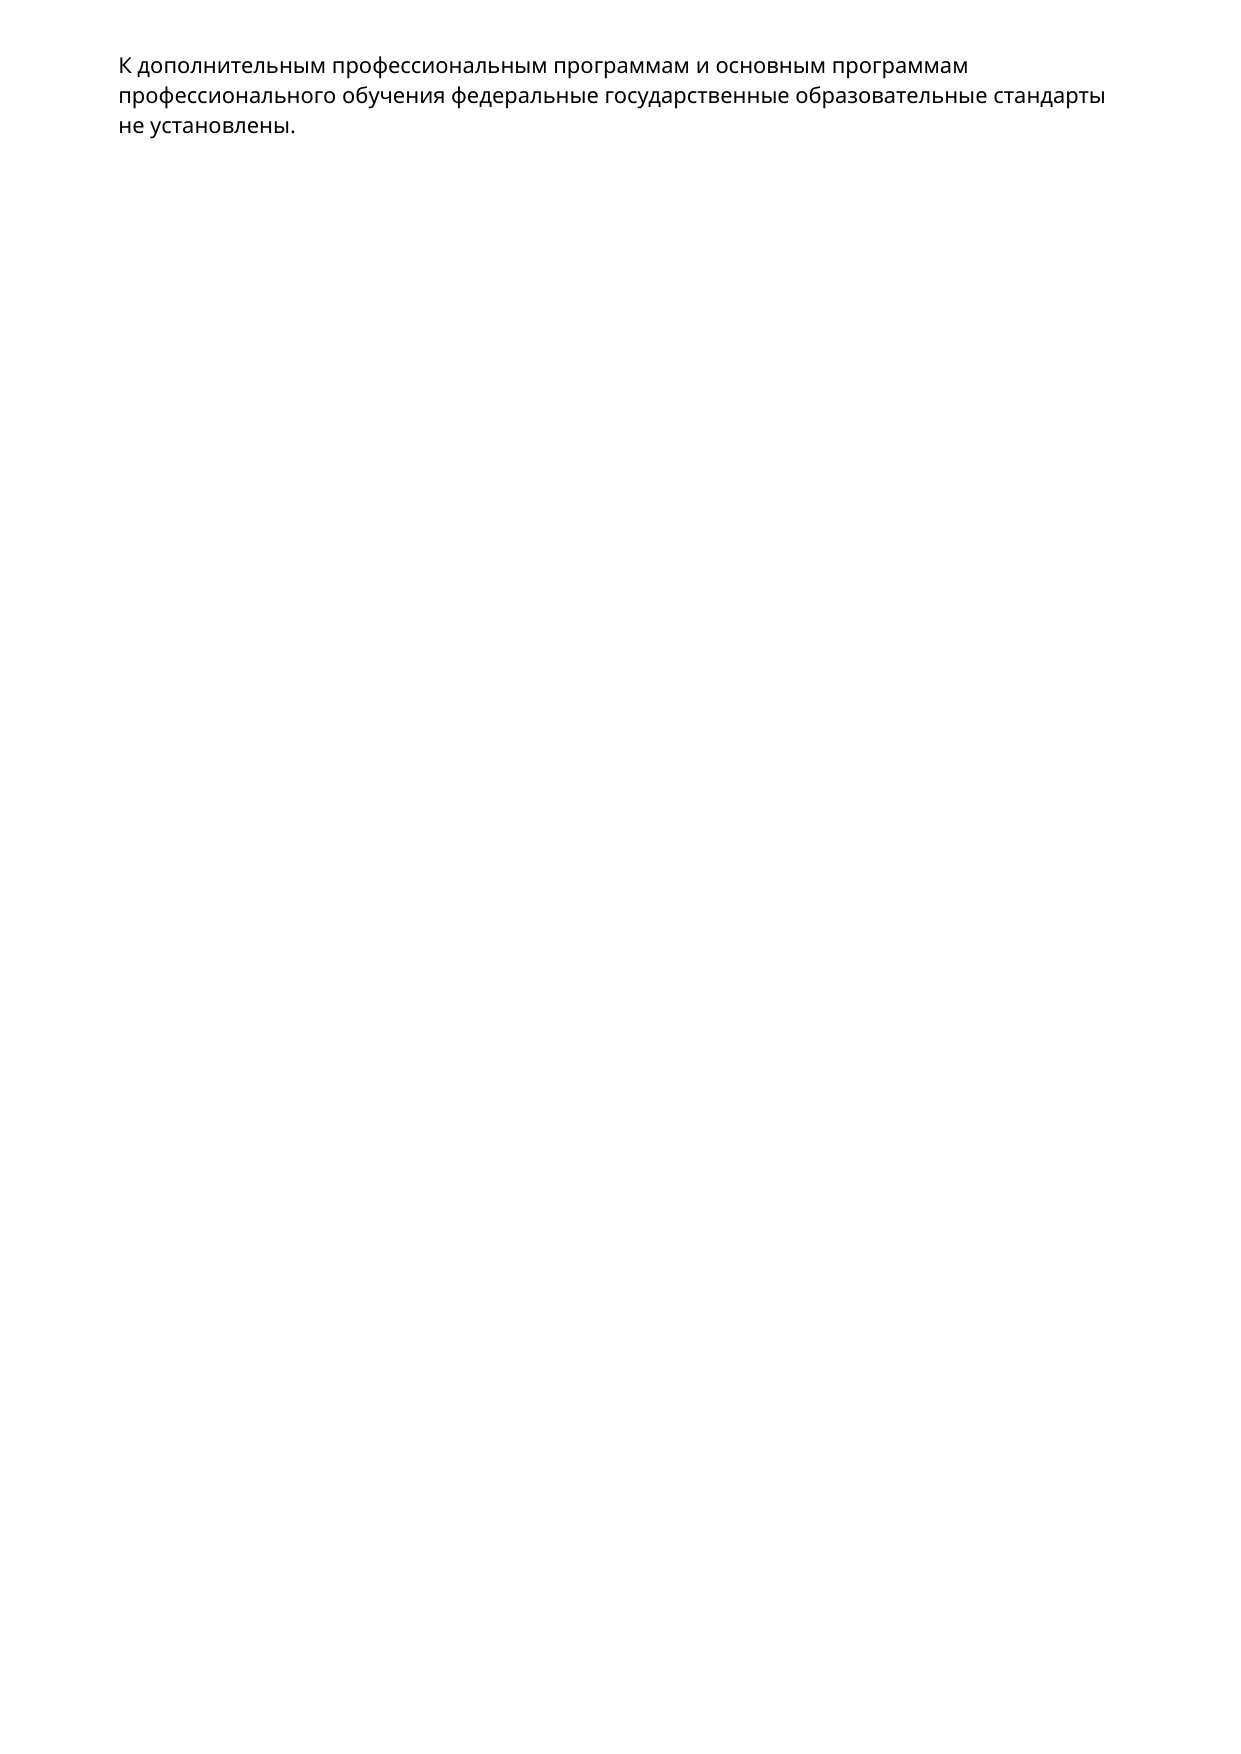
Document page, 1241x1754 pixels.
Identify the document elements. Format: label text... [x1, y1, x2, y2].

text К дополнительным профессиональным программам и основным программам профессионального обучения федеральные государственные образовательные стандарты не установлены. [118, 50, 1122, 139]
